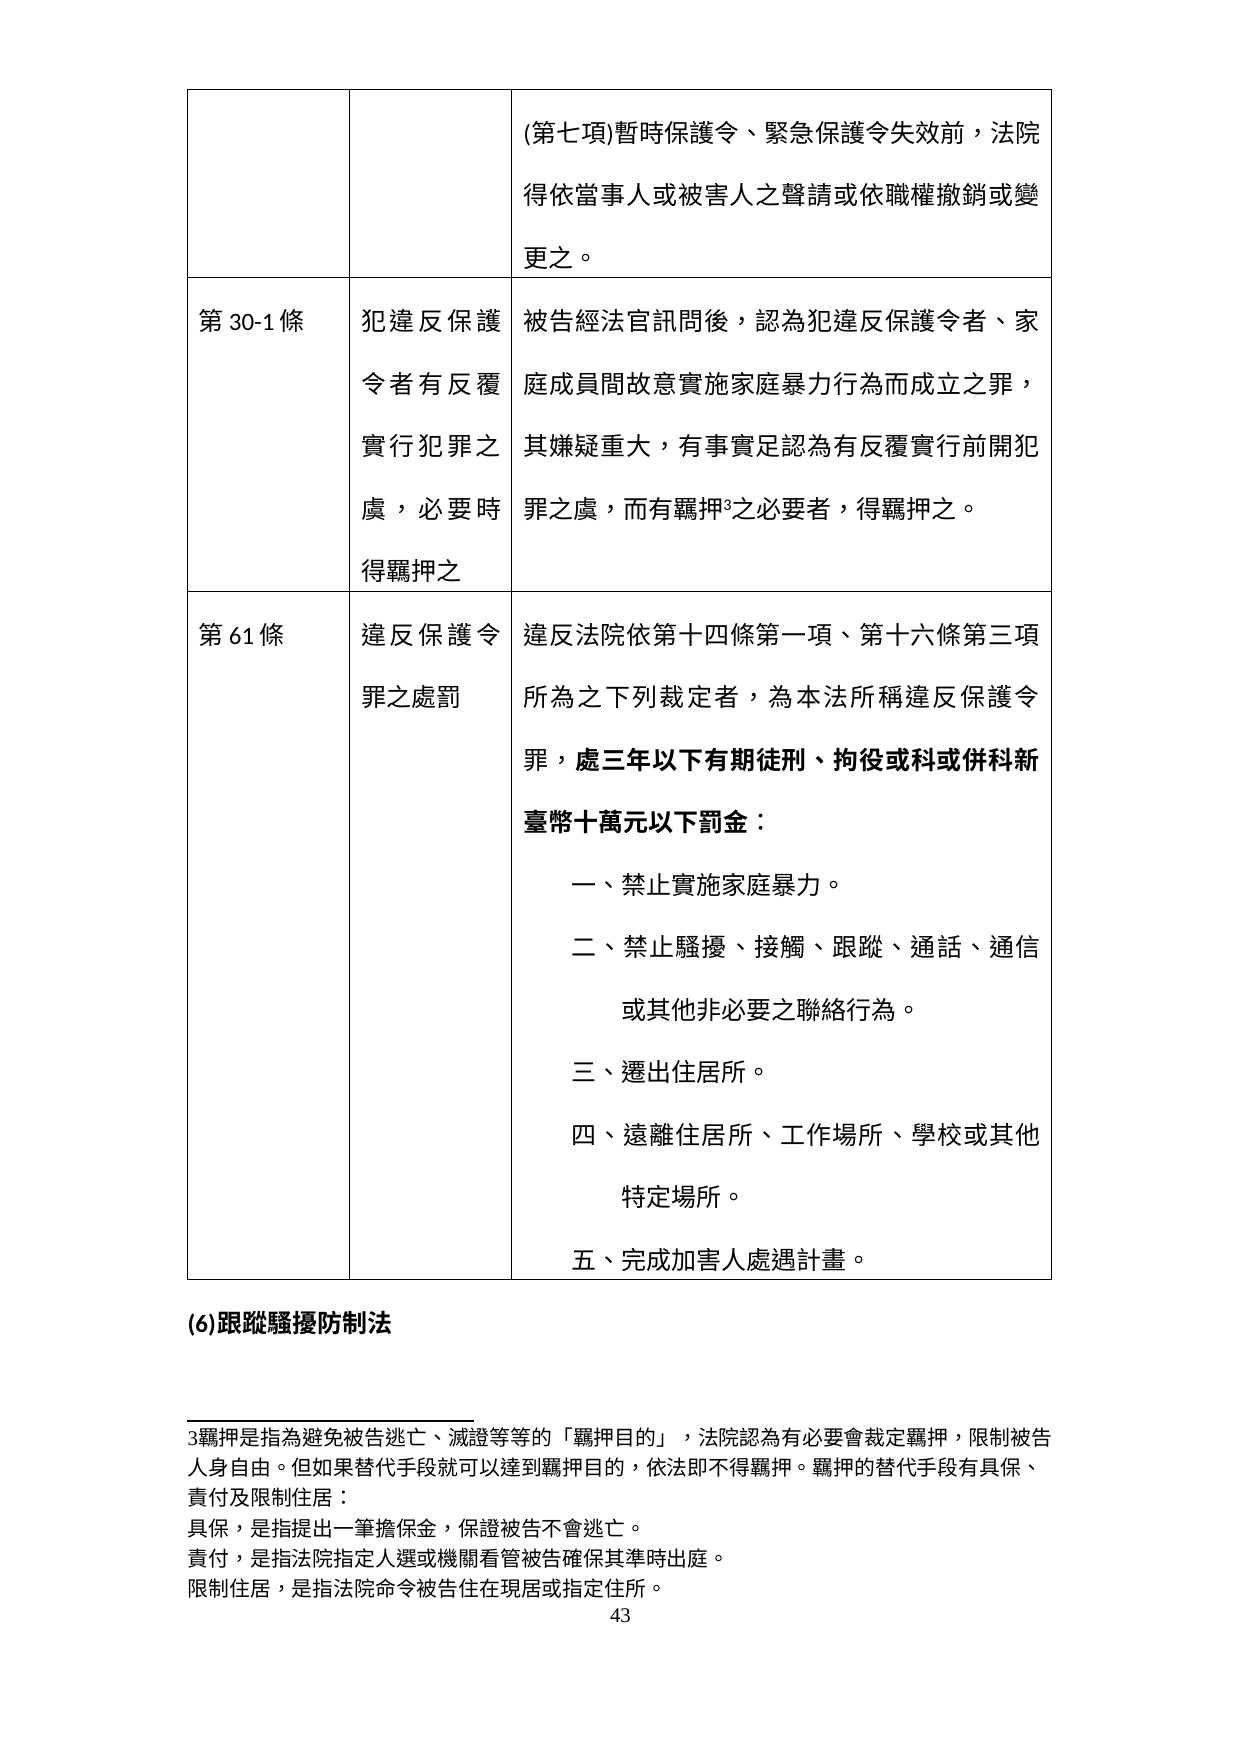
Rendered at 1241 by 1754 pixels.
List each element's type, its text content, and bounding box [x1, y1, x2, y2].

table_cell 第61條 [188, 592, 349, 1279]
list 跟蹤騷擾防制法 [187, 1280, 1053, 1343]
table_cell [350, 90, 511, 277]
table_cell 犯違反保護令者有反覆實行犯罪之虞，必要時得羈押之 [350, 278, 511, 591]
table_cell [188, 90, 349, 277]
table_cell 違反保護令罪之處罰 [350, 592, 511, 1279]
table_cell 違反法院依第十四條第一項、第十六條第三項所為之下列裁定者，為本法所稱違反保護令罪，處三年以下有期徒刑、拘役或科或併科新臺幣十萬元以下罰金： 一、禁止實施家庭暴力。 二、禁止騷擾、接觸、跟蹤、通話、通信或其他非必要之聯絡行為。 三、遷出住居所。 四、遠離住居所、工作場所、學校或其他特定場所。 五、完成加害人處遇計畫。 [512, 592, 1051, 1279]
table_cell 被告經法官訊問後，認為犯違反保護令者、家庭成員間故意實施家庭暴力行為而成立之罪，其嫌疑重大，有事實足認為有反覆實行前開犯罪之虞，而有羈押之必要者，得羈押之。 [512, 278, 1051, 591]
table_cell (第七項)暫時保護令、緊急保護令失效前，法院得依當事人或被害人之聲請或依職權撤銷或變更之。 [512, 90, 1051, 277]
table_cell 第30-1條 [188, 278, 349, 591]
